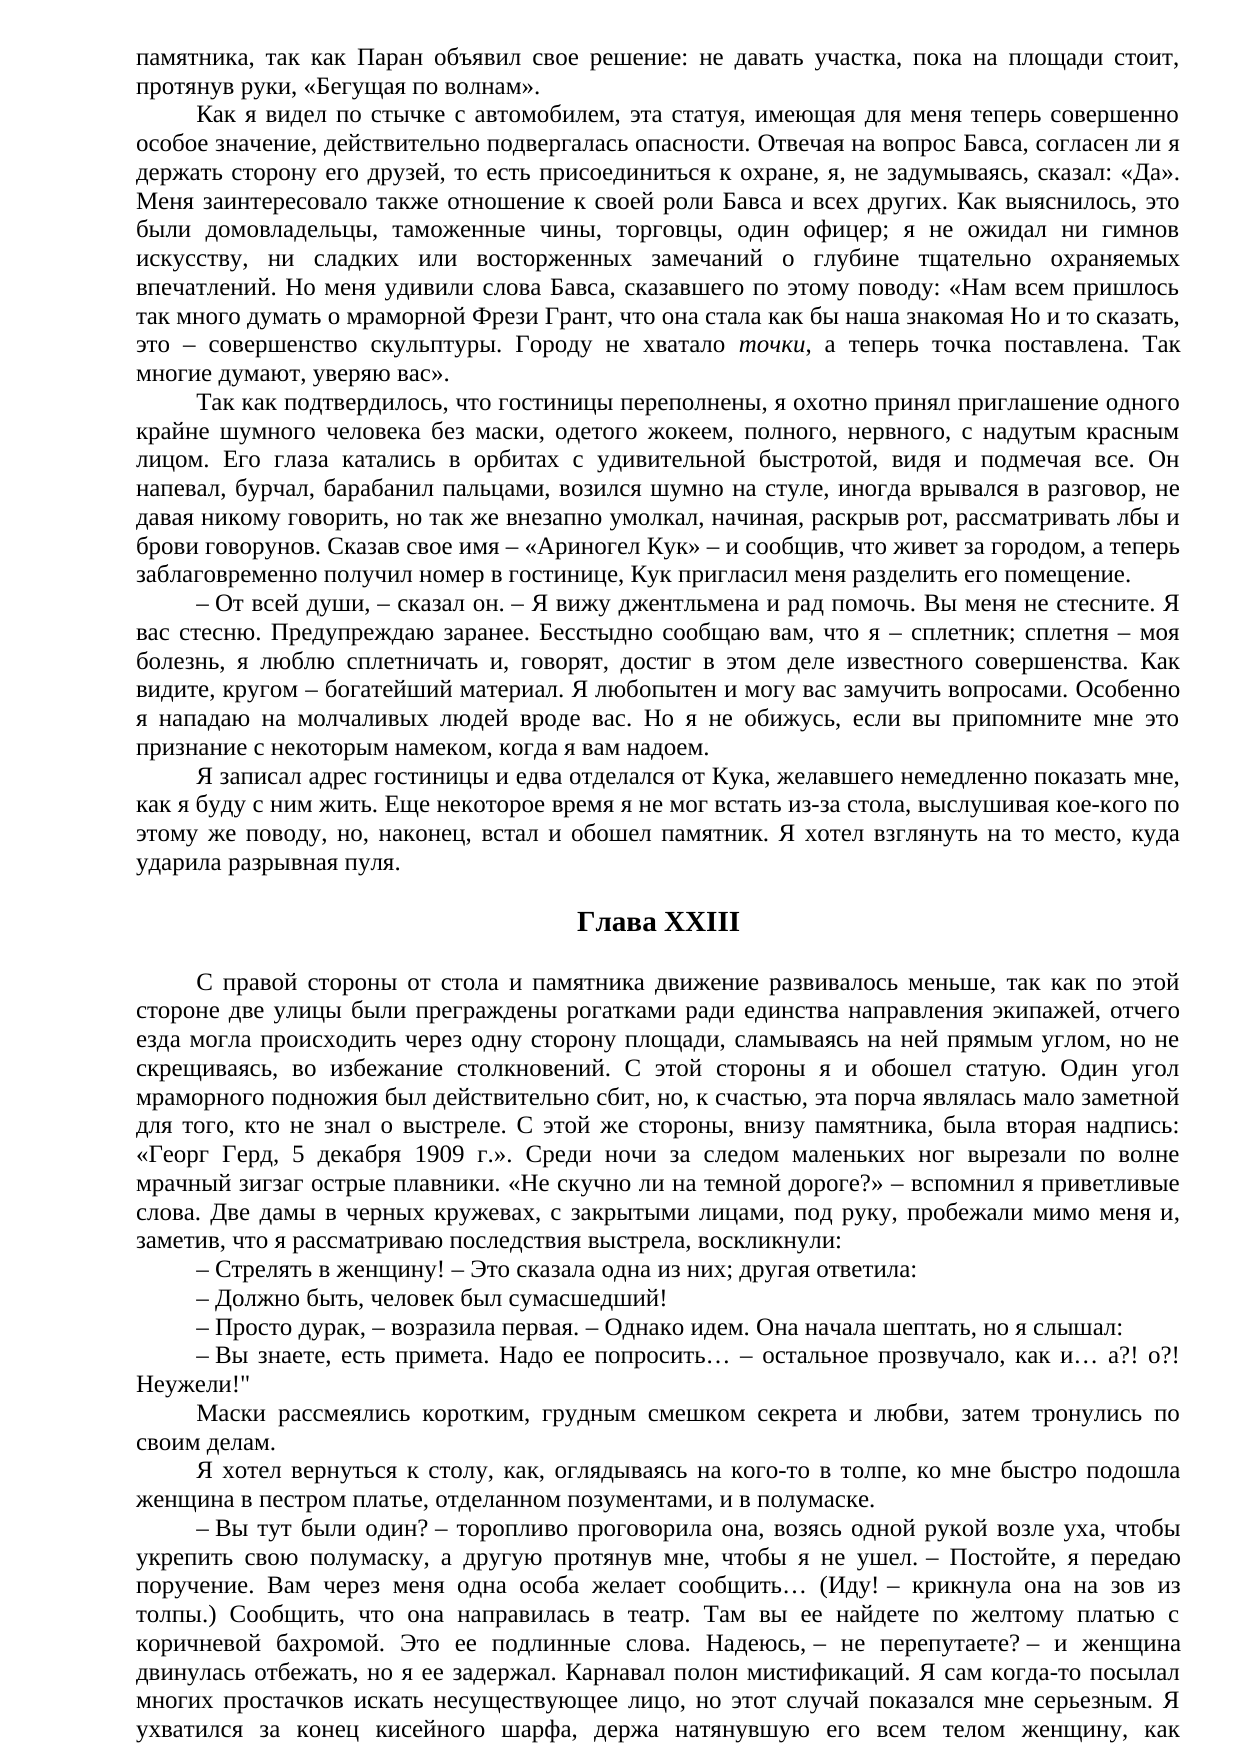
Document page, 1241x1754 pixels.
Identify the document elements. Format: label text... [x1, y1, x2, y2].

text – Стрелять в женщину! – Это сказала одна из них; другая ответила: [136, 1254, 1181, 1283]
text – Должно быть, человек был сумасшедший! [136, 1283, 1181, 1312]
text Маски рассмеялись коротким, грудным смешком секрета и любви, затем тронулись по своим делам. [136, 1398, 1181, 1456]
subtitle Глава XXIII [136, 904, 1181, 938]
text – Вы знаете, есть примета. Надо ее попросить… – остальное прозвучало, как и… а?! о?! Неужели!" [136, 1341, 1181, 1398]
text памятника, так как Паран объявил свое решение: не давать участка, пока на площади стоит, протянув руки, «Бегущая по волнам». [136, 42, 1181, 99]
text – От всей души, – сказал он. – Я вижу джентльмена и рад помочь. Вы меня не стесните. Я вас стесню. Предупреждаю заранее. Бесстыдно сообщаю вам, что я – сплетник; сплетня – моя болезнь, я люблю сплетничать и, говорят, достиг в этом деле известного совершенства. Как видите, кругом – богатейший материал. Я любопытен и могу вас замучить вопросами. Особенно я нападаю на молчаливых людей вроде вас. Но я не обижусь, если вы припомните мне это признание с некоторым намеком, когда я вам надоем. [136, 588, 1181, 761]
text – Вы тут были один? – торопливо проговорила она, возясь одной рукой возле уха, чтобы укрепить свою полумаску, а другую протянув мне, чтобы я не ушел. – Постойте, я передаю поручение. Вам через меня одна особа желает сообщить… (Иду! – крикнула она на зов из толпы.) Сообщить, что она направилась в театр. Там вы ее найдете по желтому платью с коричневой бахромой. Это ее подлинные слова. Надеюсь, – не перепутаете? – и женщина двинулась отбежать, но я ее задержал. Карнавал полон мистификаций. Я сам когда-то посылал многих простачков искать несуществующее лицо, но этот случай показался мне серьезным. Я ухватился за конец кисейного шарфа, держа натянувшую его всем телом женщину, как [136, 1513, 1181, 1743]
text С правой стороны от стола и памятника движение развивалось меньше, так как по этой стороне две улицы были преграждены рогатками ради единства направления экипажей, отчего езда могла происходить через одну сторону площади, сламываясь на ней прямым углом, но не скрещиваясь, во избежание столкновений. С этой стороны я и обошел статую. Один угол мраморного подножия был действительно сбит, но, к счастью, эта порча являлась мало заметной для того, кто не знал о выстреле. С этой же стороны, внизу памятника, была вторая надпись: «Георг Герд, 5 декабря 1909 г.». Среди ночи за следом маленьких ног вырезали по волне мрачный зигзаг острые плавники. «Не скучно ли на темной дороге?» – вспомнил я приветливые слова. Две дамы в черных кружевах, с закрытыми лицами, под руку, пробежали мимо меня и, заметив, что я рассматриваю последствия выстрела, воскликнули: [136, 967, 1181, 1254]
text – Просто дурак, – возразила первая. – Однако идем. Она начала шептать, но я слышал: [136, 1312, 1181, 1341]
text Я записал адрес гостиницы и едва отделался от Кука, желавшего немедленно показать мне, как я буду с ним жить. Еще некоторое время я не мог встать из-за стола, выслушивая кое-кого по этому же поводу, но, наконец, встал и обошел памятник. Я хотел взглянуть на то место, куда ударила разрывная пуля. [136, 761, 1181, 876]
text Так как подтвердилось, что гостиницы переполнены, я охотно принял приглашение одного крайне шумного человека без маски, одетого жокеем, полного, нервного, с надутым красным лицом. Его глаза катались в орбитах с удивительной быстротой, видя и подмечая все. Он напевал, бурчал, барабанил пальцами, возился шумно на стуле, иногда врывался в разговор, не давая никому говорить, но так же внезапно умолкал, начиная, раскрыв рот, рассматривать лбы и брови говорунов. Сказав свое имя – «Ариногел Кук» – и сообщив, что живет за городом, а теперь заблаговременно получил номер в гостинице, Кук пригласил меня разделить его помещение. [136, 387, 1181, 588]
text Как я видел по стычке с автомобилем, эта статуя, имеющая для меня теперь совершенно особое значение, действительно подвергалась опасности. Отвечая на вопрос Бавса, согласен ли я держать сторону его друзей, то есть присоединиться к охране, я, не задумываясь, сказал: «Да». Меня заинтересовало также отношение к своей роли Бавса и всех других. Как выяснилось, это были домовладельцы, таможенные чины, торговцы, один офицер; я не ожидал ни гимнов искусству, ни сладких или восторженных замечаний о глубине тщательно охраняемых впечатлений. Но меня удивили слова Бавса, сказавшего по этому поводу: «Нам всем пришлось так много думать о мраморной Фрези Грант, что она стала как бы наша знакомая Но и то сказать, это – совершенство скульптуры. Городу не хватало точки, а теперь точка поставлена. Так многие думают, уверяю вас». [136, 99, 1181, 387]
text Я хотел вернуться к столу, как, оглядываясь на кого-то в толпе, ко мне быстро подошла женщина в пестром платье, отделанном позументами, и в полумаске. [136, 1456, 1181, 1513]
